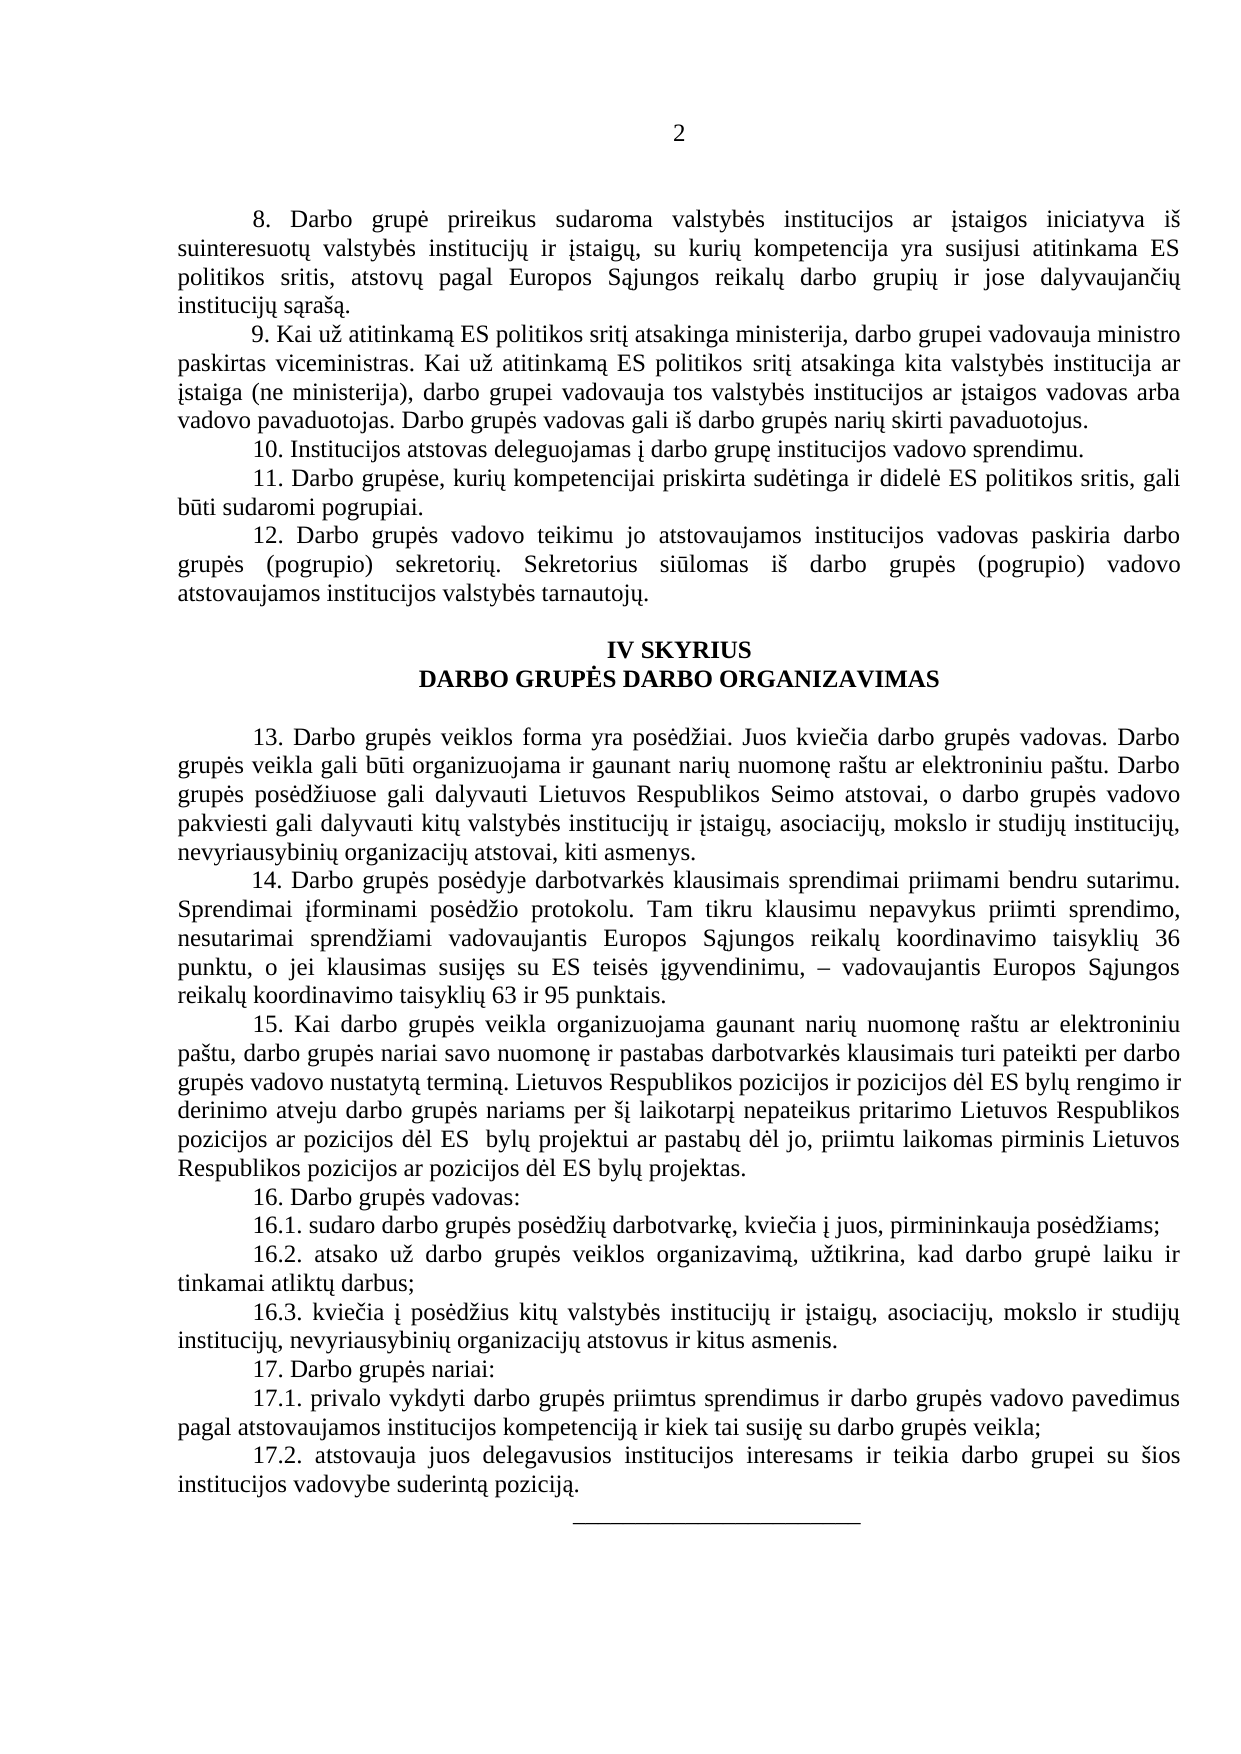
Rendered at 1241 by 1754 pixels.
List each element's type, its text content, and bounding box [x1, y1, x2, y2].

subtitle DARBO GRUPĖS DARBO ORGANIZAVIMAS [177, 664, 1181, 693]
text 15. Kai darbo grupės veikla organizuojama gaunant narių nuomonę raštu ar elektroniniu paštu, darbo grupės nariai savo nuomonę ir pastabas darbotvarkės klausimais turi pateikti per darbo grupės vadovo nustatytą terminą. Lietuvos Respublikos pozicijos ir pozicijos dėl ES bylų rengimo ir derinimo atveju darbo grupės nariams per šį laikotarpį nepateikus pritarimo Lietuvos Respublikos pozicijos ar pozicijos dėl ES bylų projektui ar pastabų dėl jo, priimtu laikomas pirminis Lietuvos Respublikos pozicijos ar pozicijos dėl ES bylų projektas. [177, 1009, 1181, 1182]
text 8. Darbo grupė prireikus sudaroma valstybės institucijos ar įstaigos iniciatyva iš suinteresuotų valstybės institucijų ir įstaigų, su kurių kompetencija yra susijusi atitinkama ES politikos sritis, atstovų pagal Europos Sąjungos reikalų darbo grupių ir jose dalyvaujančių institucijų sąrašą. [177, 204, 1181, 319]
text 16.1. sudaro darbo grupės posėdžių darbotvarkę, kviečia į juos, pirmininkauja posėdžiams; [177, 1211, 1181, 1239]
text 17. Darbo grupės nariai: [177, 1354, 1181, 1383]
text 11. Darbo grupėse, kurių kompetencijai priskirta sudėtinga ir didelė ES politikos sritis, gali būti sudaromi pogrupiai. [177, 463, 1181, 521]
text 16.2. atsako už darbo grupės veiklos organizavimą, užtikrina, kad darbo grupė laiku ir tinkamai atliktų darbus; [177, 1239, 1181, 1297]
text 17.2. atstovauja juos delegavusios institucijos interesams ir teikia darbo grupei su šios institucijos vadovybe suderintą poziciją. [177, 1441, 1181, 1498]
text 10. Institucijos atstovas deleguojamas į darbo grupę institucijos vadovo sprendimu. [177, 434, 1181, 463]
text 16. Darbo grupės vadovas: [177, 1182, 1181, 1211]
subtitle IV SKYRIUS [177, 636, 1181, 664]
text 9. Kai už atitinkamą ES politikos sritį atsakinga ministerija, darbo grupei vadovauja ministro paskirtas viceministras. Kai už atitinkamą ES politikos sritį atsakinga kita valstybės institucija ar įstaiga (ne ministerija), darbo grupei vadovauja tos valstybės institucijos ar įstaigos vadovas arba vadovo pavaduotojas. Darbo grupės vadovas gali iš darbo grupės narių skirti pavaduotojus. [177, 319, 1181, 434]
text 13. Darbo grupės veiklos forma yra posėdžiai. Juos kviečia darbo grupės vadovas. Darbo grupės veikla gali būti organizuojama ir gaunant narių nuomonę raštu ar elektroniniu paštu. Darbo grupės posėdžiuose gali dalyvauti Lietuvos Respublikos Seimo atstovai, o darbo grupės vadovo pakviesti gali dalyvauti kitų valstybės institucijų ir įstaigų, asociacijų, mokslo ir studijų institucijų, nevyriausybinių organizacijų atstovai, kiti asmenys. [177, 722, 1181, 866]
text 16.3. kviečia į posėdžius kitų valstybės institucijų ir įstaigų, asociacijų, mokslo ir studijų institucijų, nevyriausybinių organizacijų atstovus ir kitus asmenis. [177, 1297, 1181, 1354]
text _______________________ [177, 1498, 1181, 1527]
text 14. Darbo grupės posėdyje darbotvarkės klausimais sprendimai priimami bendru sutarimu. Sprendimai įforminami posėdžio protokolu. Tam tikru klausimu nepavykus priimti sprendimo, nesutarimai sprendžiami vadovaujantis Europos Sąjungos reikalų koordinavimo taisyklių 36 punktu, o jei klausimas susijęs su ES teisės įgyvendinimu, – vadovaujantis Europos Sąjungos reikalų koordinavimo taisyklių 63 ir 95 punktais. [177, 866, 1181, 1009]
text 12. Darbo grupės vadovo teikimu jo atstovaujamos institucijos vadovas paskiria darbo grupės (pogrupio) sekretorių. Sekretorius siūlomas iš darbo grupės (pogrupio) vadovo atstovaujamos institucijos valstybės tarnautojų. [177, 521, 1181, 607]
text 17.1. privalo vykdyti darbo grupės priimtus sprendimus ir darbo grupės vadovo pavedimus pagal atstovaujamos institucijos kompetenciją ir kiek tai susiję su darbo grupės veikla; [177, 1383, 1181, 1441]
